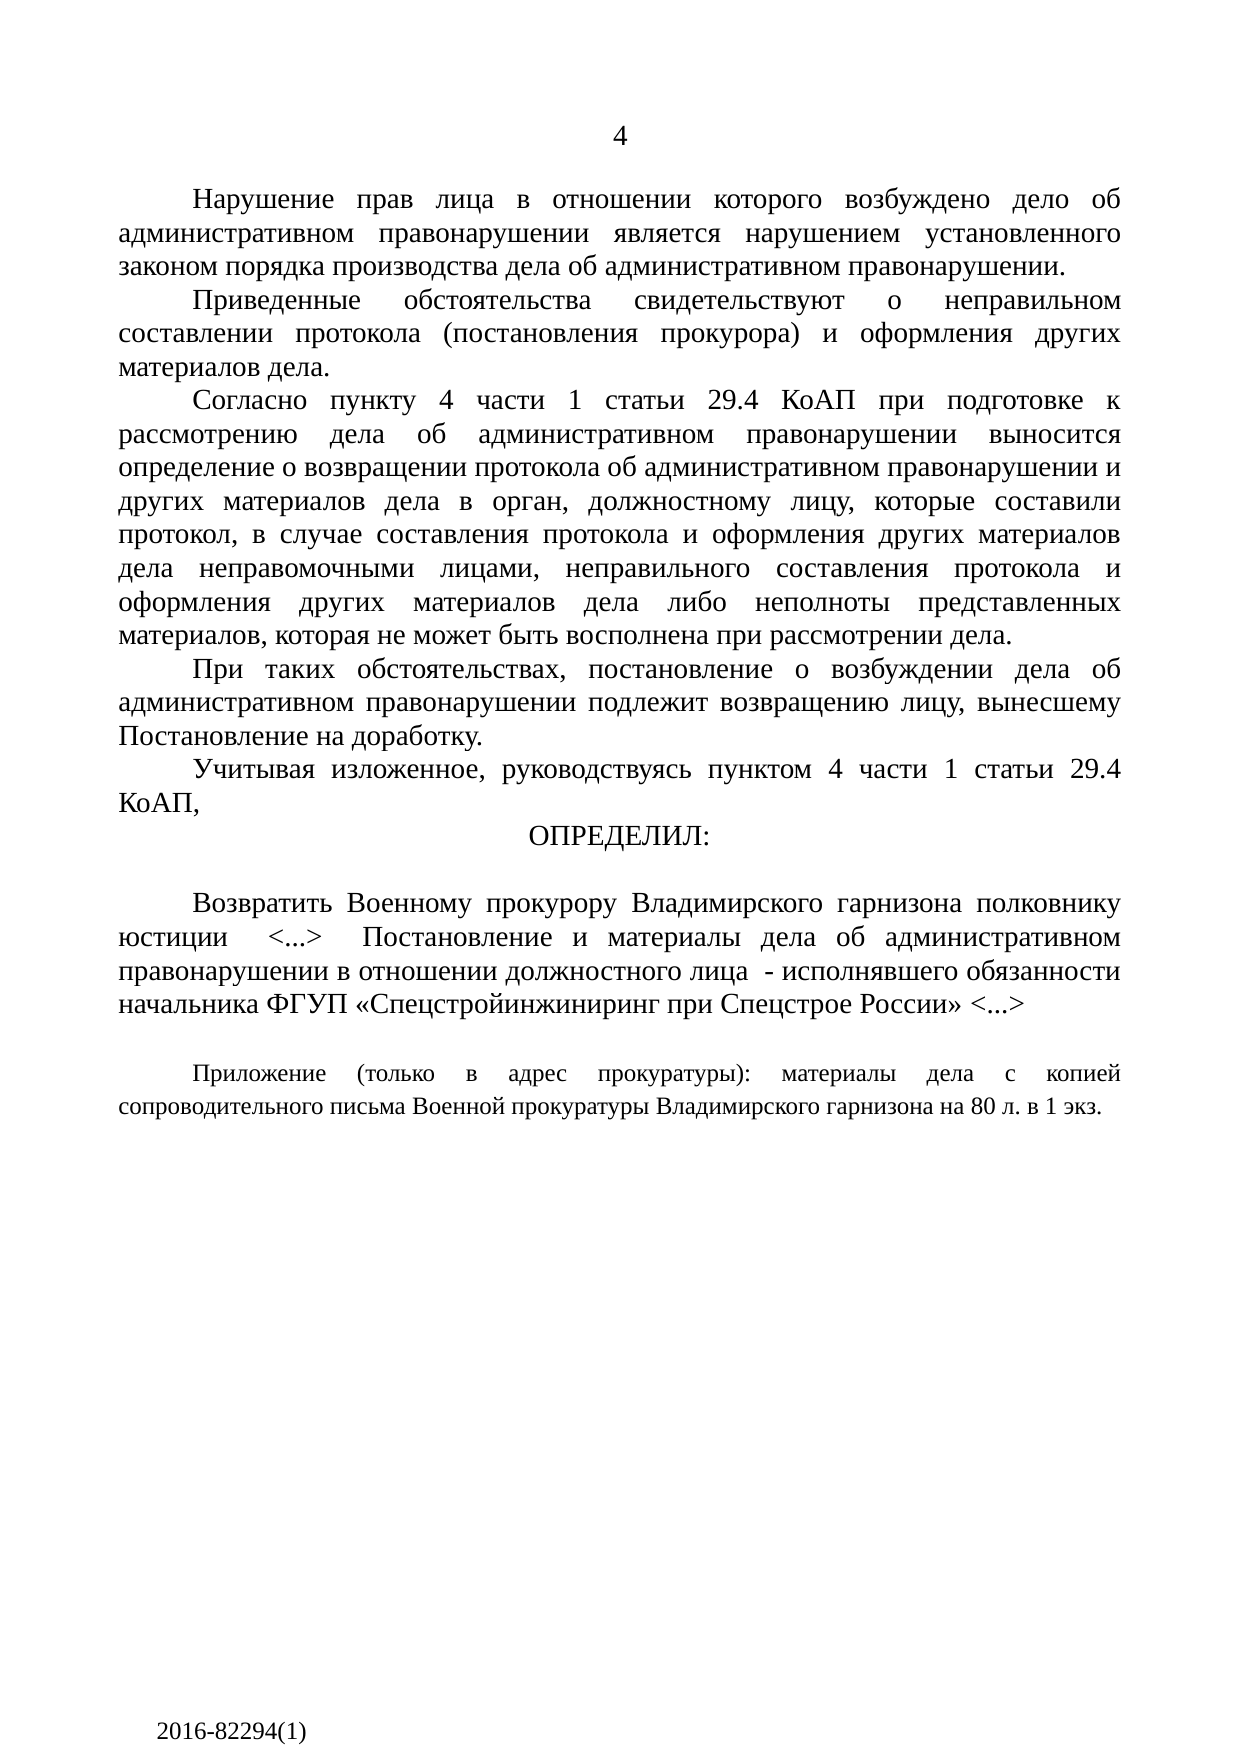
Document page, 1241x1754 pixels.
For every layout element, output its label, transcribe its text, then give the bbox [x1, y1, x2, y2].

text При таких обстоятельствах, постановление о возбуждении дела об административном правонарушении подлежит возвращению лицу, вынесшему Постановление на доработку. [118, 651, 1122, 751]
text Приложение (только в адрес прокуратуры): материалы дела с копией сопроводительного письма Военной прокуратуры Владимирского гарнизона на 80 л. в 1 экз. [118, 1053, 1122, 1120]
text Возвратить Военному прокурору Владимирского гарнизона полковнику юстиции <...> Постановление и материалы дела об административном правонарушении в отношении должностного лица - исполнявшего обязанности начальника ФГУП «Спецстройинжиниринг при Спецстрое России» <...> [118, 886, 1122, 1020]
text Учитывая изложенное, руководствуясь пунктом 4 части 1 статьи 29.4 КоАП, [118, 751, 1122, 818]
text ОПРЕДЕЛИЛ: [117, 818, 1122, 852]
text Нарушение прав лица в отношении которого возбуждено дело об административном правонарушении является нарушением установленного законом порядка производства дела об административном правонарушении. [118, 181, 1122, 282]
text Приведенные обстоятельства свидетельствуют о неправильном составлении протокола (постановления прокурора) и оформления других материалов дела. [118, 282, 1122, 382]
text Согласно пункту 4 части 1 статьи 29.4 КоАП при подготовке к рассмотрению дела об административном правонарушении выносится определение о возвращении протокола об административном правонарушении и других материалов дела в орган, должностному лицу, которые составили протокол, в случае составления протокола и оформления других материалов дела неправомочными лицами, неправильного составления протокола и оформления других материалов дела либо неполноты представленных материалов, которая не может быть восполнена при рассмотрении дела. [118, 382, 1122, 651]
